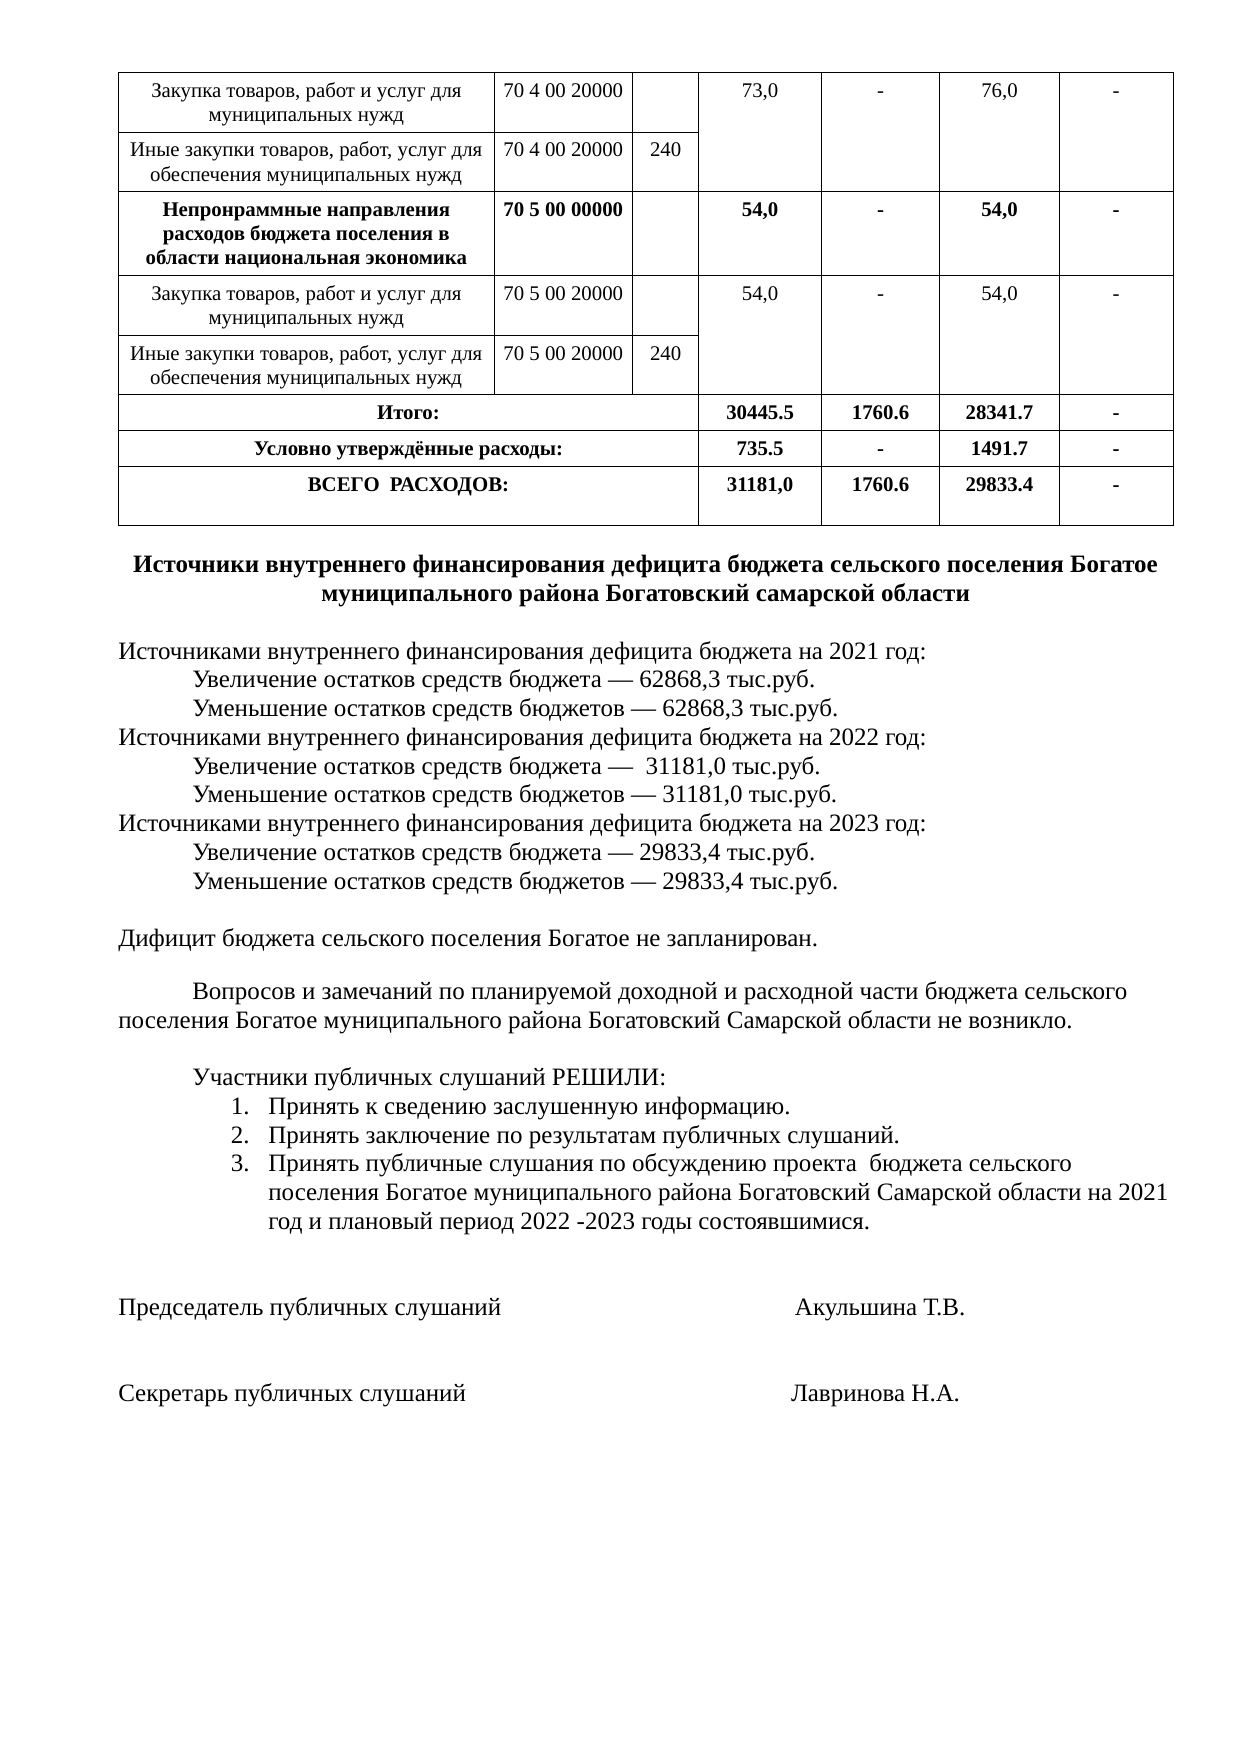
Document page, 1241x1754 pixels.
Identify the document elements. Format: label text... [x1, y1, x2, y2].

table_cell 54,0 [699, 192, 821, 275]
table_cell [633, 73, 698, 132]
text Уменьшение остатков средств бюджетов — 31181,0 тыс.руб. [118, 779, 1173, 808]
table_cell 54,0 [940, 192, 1059, 275]
table_cell 54,0 [940, 276, 1059, 394]
table_cell Иные закупки товаров, работ, услуг для обеспечения муниципальных нужд [119, 336, 494, 394]
text Вопросов и замечаний по планируемой доходной и расходной части бюджета сельского поселения Богатое муниципального района Богатовский Самарской области не возникло. [118, 976, 1173, 1033]
text Источниками внутреннего финансирования дефицита бюджета на 2021 год: [118, 636, 1173, 664]
text Дифицит бюджета сельского поселения Богатое не запланирован. [118, 923, 1173, 952]
table_cell [633, 192, 698, 275]
table_cell Условно утверждённые расходы: [119, 431, 698, 466]
table_cell 30445,5 [699, 395, 821, 430]
table_cell - [1060, 192, 1173, 275]
table_cell 1760,6 [822, 395, 939, 430]
text Источники внутреннего финансирования дефицита бюджета сельского поселения Богатое муниципального района Богатовский самарской области [118, 549, 1173, 607]
table_cell [633, 276, 698, 335]
text Секретарь публичных слушаний Лавринова Н.А. [118, 1378, 1173, 1407]
table_cell - [1060, 276, 1173, 394]
text Уменьшение остатков средств бюджетов — 29833,4 тыс.руб. [118, 866, 1173, 894]
list Принять к сведению заслушенную информацию. [231, 1091, 1173, 1120]
table_cell Непронраммные направления расходов бюджета поселения в области национальная экономика [119, 192, 494, 275]
table_cell 1760,6 [822, 467, 939, 525]
table_cell 70 4 00 20000 [495, 133, 632, 191]
table_cell - [822, 73, 939, 191]
table_cell - [1060, 73, 1173, 191]
table_cell 70 5 00 20000 [495, 336, 632, 394]
table_cell 76,0 [940, 73, 1059, 191]
table_cell - [1060, 395, 1173, 430]
table_cell 735,5 [699, 431, 821, 466]
table_cell 70 4 00 20000 [495, 73, 632, 132]
table_cell 240 [633, 336, 698, 394]
table_cell - [822, 276, 939, 394]
text Источниками внутреннего финансирования дефицита бюджета на 2023 год: [118, 808, 1173, 837]
text Уменьшение остатков средств бюджетов — 62868,3 тыс.руб. [118, 693, 1173, 722]
text Увеличение остатков средств бюджета — 31181,0 тыс.руб. [118, 751, 1173, 779]
table_cell - [1060, 467, 1173, 525]
table_cell 240 [633, 133, 698, 191]
list Принять публичные слушания по обсуждению проекта бюджета сельского поселения Богатое муниципального района Богатовский Самарской области на 2021 год и плановый период 2022 -2023 годы состоявшимися. [231, 1148, 1173, 1235]
text Участники публичных слушаний РЕШИЛИ: [118, 1062, 1173, 1091]
text Председатель публичных слушаний Акульшина Т.В. [118, 1292, 1173, 1321]
table_cell Итого: [119, 395, 698, 430]
table_cell 54,0 [699, 276, 821, 394]
table_cell 1491,7 [940, 431, 1059, 466]
text Увеличение остатков средств бюджета — 29833,4 тыс.руб. [118, 837, 1173, 866]
table_cell 29833,4 [940, 467, 1059, 525]
table_cell Закупка товаров, работ и услуг для муниципальных нужд [119, 73, 494, 132]
table_cell Закупка товаров, работ и услуг для муниципальных нужд [119, 276, 494, 335]
table_cell Иные закупки товаров, работ, услуг для обеспечения муниципальных нужд [119, 133, 494, 191]
table_cell 70 5 00 20000 [495, 276, 632, 335]
table_cell - [1060, 431, 1173, 466]
text Источниками внутреннего финансирования дефицита бюджета на 2022 год: [118, 722, 1173, 751]
table_cell 70 5 00 00000 [495, 192, 632, 275]
table_cell - [822, 431, 939, 466]
text Увеличение остатков средств бюджета — 62868,3 тыс.руб. [118, 664, 1173, 693]
table_cell ВСЕГО РАСХОДОВ: [119, 467, 698, 525]
table_cell - [822, 192, 939, 275]
list Принять заключение по результатам публичных слушаний. [231, 1120, 1173, 1148]
table_cell 28341,7 [940, 395, 1059, 430]
table_cell 73,0 [699, 73, 821, 191]
table_cell 31181,0 [699, 467, 821, 525]
